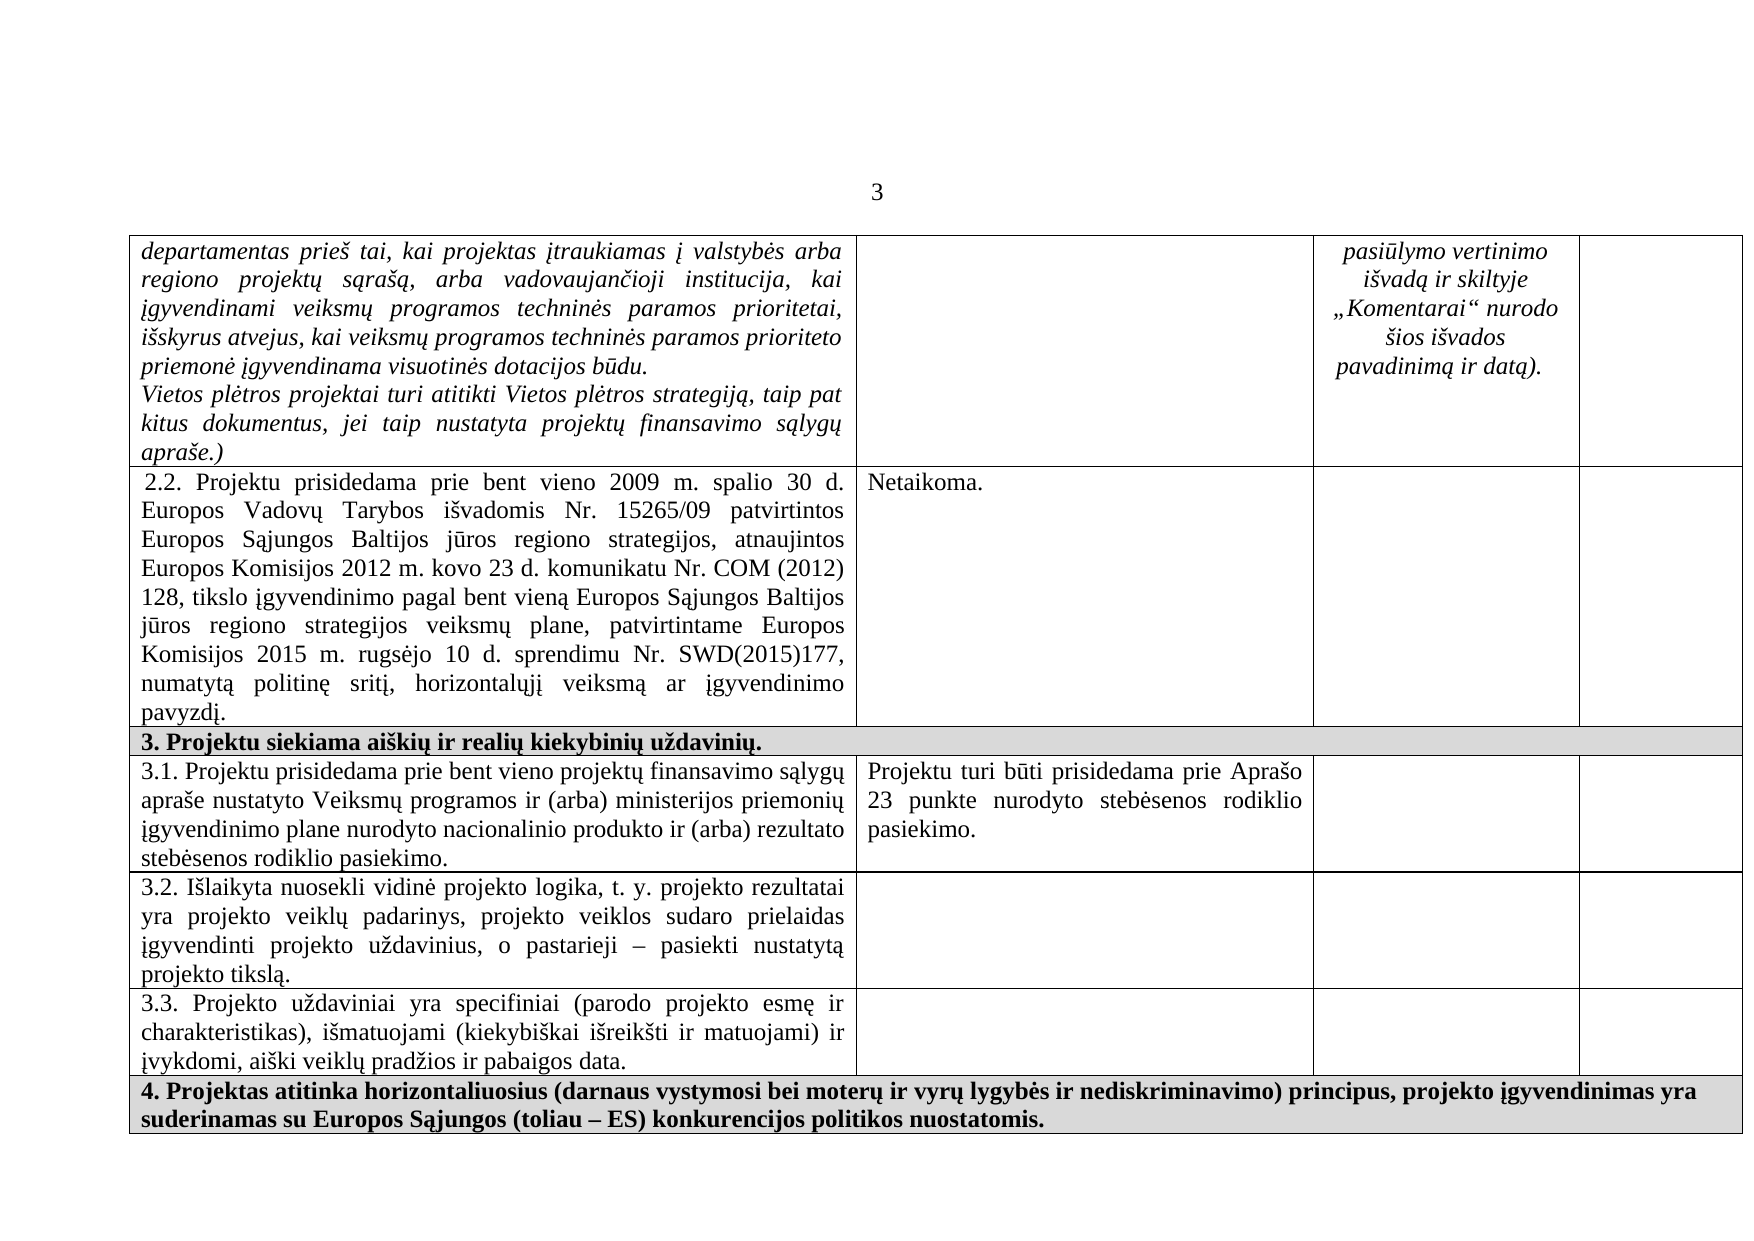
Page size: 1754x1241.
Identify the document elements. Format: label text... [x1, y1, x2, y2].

table_cell 3.2. Išlaikyta nuosekli vidinė projekto logika, t. y. projekto rezultatai yra projekto veiklų padarinys, projekto veiklos sudaro prielaidas įgyvendinti projekto uždavinius, o pastarieji – pasiekti nustatytą projekto tikslą. [130, 873, 856, 987]
table_cell [857, 236, 1313, 466]
table_cell [1580, 873, 1742, 987]
table_cell [1580, 467, 1742, 726]
table_cell pasiūlymo vertinimo išvadą ir skiltyje „Komentarai“ nurodo šios išvados pavadinimą ir datą). [1314, 236, 1579, 466]
table_cell [1314, 873, 1579, 987]
table_cell [1314, 989, 1579, 1075]
table_cell [1314, 756, 1579, 871]
table_cell 2.2. Projektu prisidedama prie bent vieno 2009 m. spalio 30 d. Europos Vadovų Tarybos išvadomis Nr. 15265/09 patvirtintos Europos Sąjungos Baltijos jūros regiono strategijos, atnaujintos Europos Komisijos 2012 m. kovo 23 d. komunikatu Nr. COM (2012) 128, tikslo įgyvendinimo pagal bent vieną Europos Sąjungos Baltijos jūros regiono strategijos veiksmų plane, patvirtintame Europos Komisijos 2015 m. rugsėjo 10 d. sprendimu Nr. SWD(2015)177, numatytą politinę sritį, horizontalųjį veiksmą ar įgyvendinimo pavyzdį. [130, 467, 856, 726]
table_cell departamentas prieš tai, kai projektas įtraukiamas į valstybės arba regiono projektų sąrašą, arba vadovaujančioji institucija, kai įgyvendinami veiksmų programos techninės paramos prioritetai, išskyrus atvejus, kai veiksmų programos techninės paramos prioriteto priemonė įgyvendinama visuotinės dotacijos būdu. Vietos plėtros projektai turi atitikti Vietos plėtros strategiją, taip pat kitus dokumentus, jei taip nustatyta projektų finansavimo sąlygų apraše.) [130, 236, 856, 466]
table_cell [857, 873, 1313, 987]
table_cell [857, 989, 1313, 1075]
table_cell Projektu turi būti prisidedama prie Aprašo 23 punkte nurodyto stebėsenos rodiklio pasiekimo. [857, 756, 1313, 871]
table_cell [1580, 989, 1742, 1075]
table_cell 3.1. Projektu prisidedama prie bent vieno projektų finansavimo sąlygų apraše nustatyto Veiksmų programos ir (arba) ministerijos priemonių įgyvendinimo plane nurodyto nacionalinio produkto ir (arba) rezultato stebėsenos rodiklio pasiekimo. [130, 756, 856, 871]
table_cell Netaikoma. [857, 467, 1313, 726]
table_cell 3. Projektu siekiama aiškių ir realių kiekybinių uždavinių. [130, 727, 1742, 755]
table_cell [1580, 236, 1742, 466]
table_cell 4. Projektas atitinka horizontaliuosius (darnaus vystymosi bei moterų ir vyrų lygybės ir nediskriminavimo) principus, projekto įgyvendinimas yra suderinamas su Europos Sąjungos (toliau – ES) konkurencijos politikos nuostatomis. [130, 1076, 1742, 1133]
table_cell [1580, 756, 1742, 871]
table_cell 3.3. Projekto uždaviniai yra specifiniai (parodo projekto esmę ir charakteristikas), išmatuojami (kiekybiškai išreikšti ir matuojami) ir įvykdomi, aiški veiklų pradžios ir pabaigos data. [130, 989, 856, 1075]
table_cell [1314, 467, 1579, 726]
